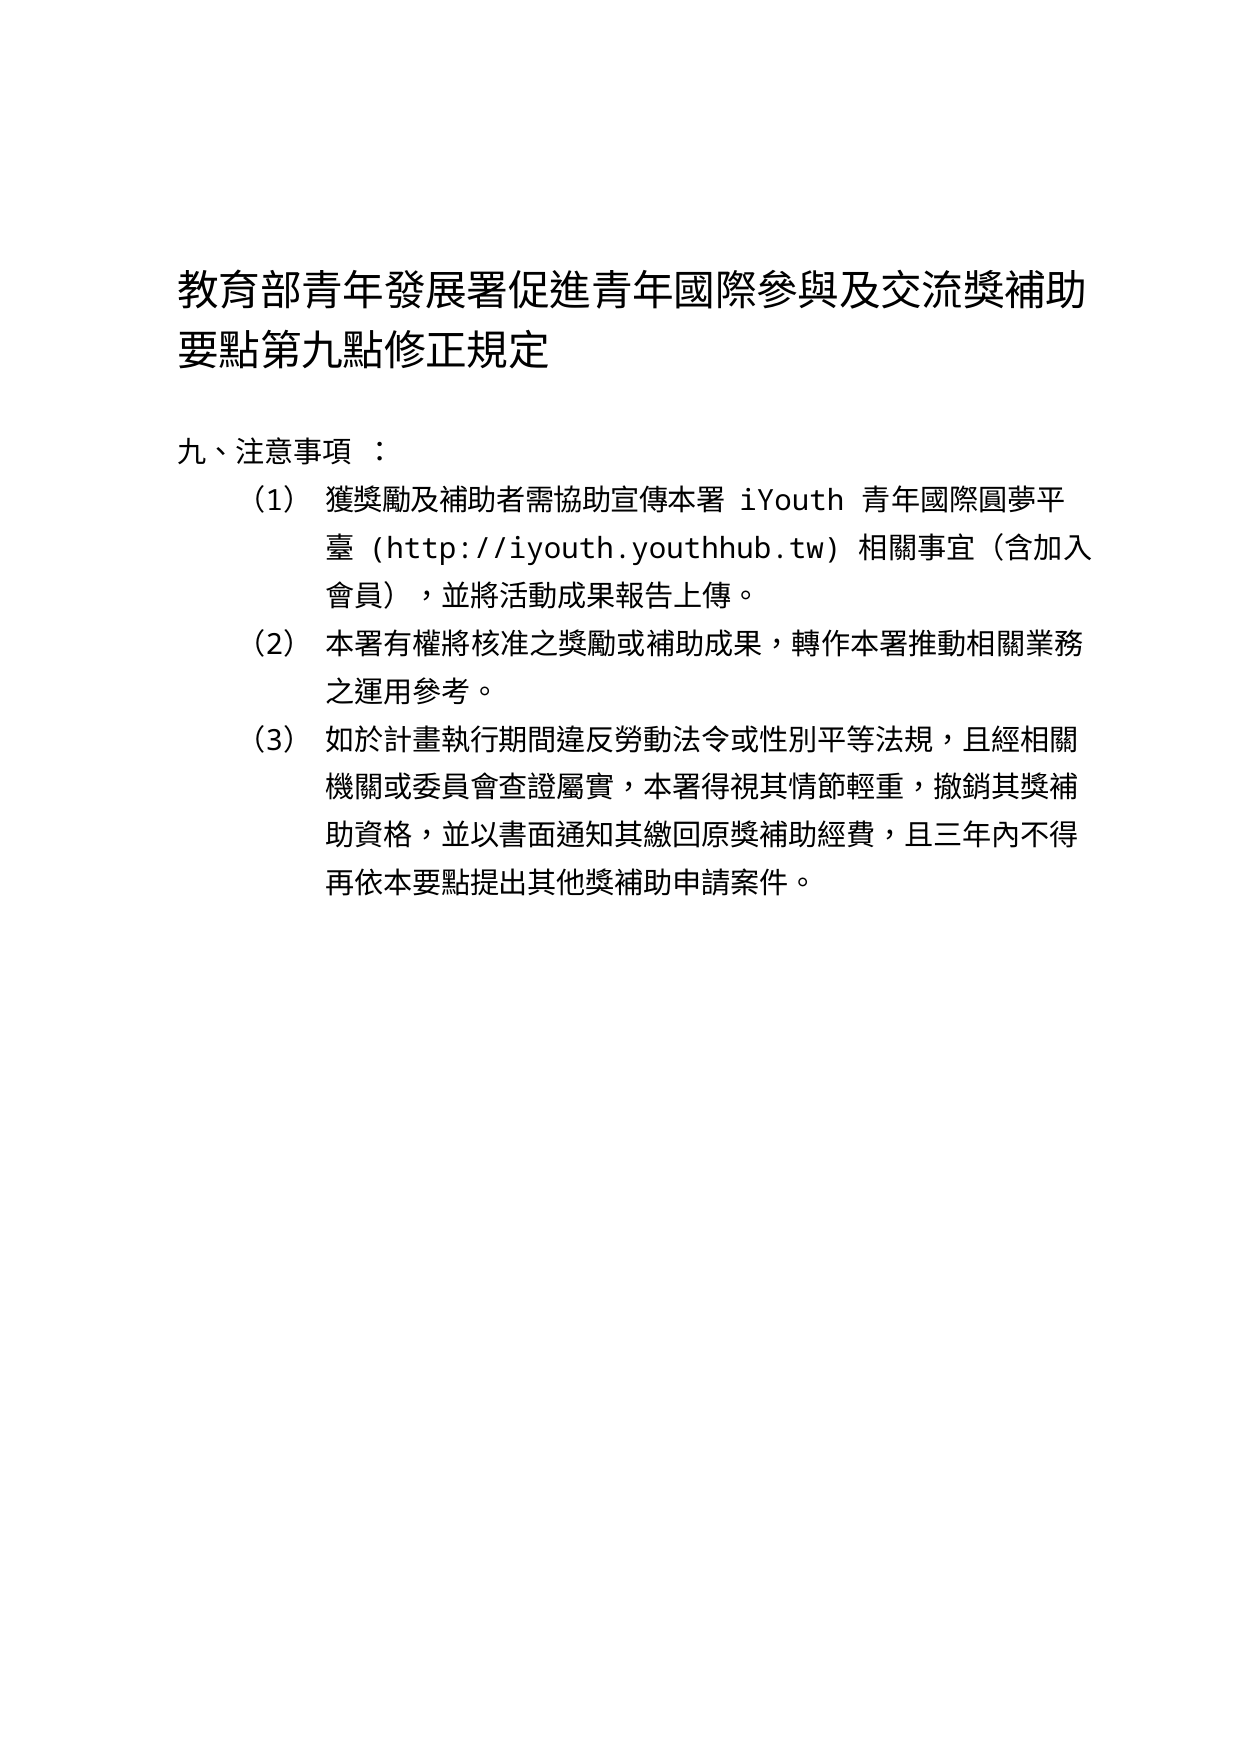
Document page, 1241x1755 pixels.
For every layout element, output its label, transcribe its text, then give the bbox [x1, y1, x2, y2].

list 獲獎勵及補助者需協助宣傳本署 iYouth 青年國際圓夢平臺 (http://iyouth.youthhub.tw) 相關事宜（含加入會員），並將活動成果報告上傳。 [236, 472, 1093, 616]
list 如於計畫執行期間違反勞動法令或性別平等法規，且經相關機關或委員會查證屬實，本署得視其情節輕重，撤銷其獎補助資格，並以書面通知其繳回原獎補助經費，且三年內不得再依本要點提出其他獎補助申請案件。 [236, 712, 1093, 903]
text 教育部青年發展署促進青年國際參與及交流獎補助要點第九點修正規定 [177, 257, 1093, 377]
text 九、注意事項 ： [177, 424, 1093, 472]
list 本署有權將核准之獎勵或補助成果，轉作本署推動相關業務之運用參考。 [236, 616, 1093, 712]
